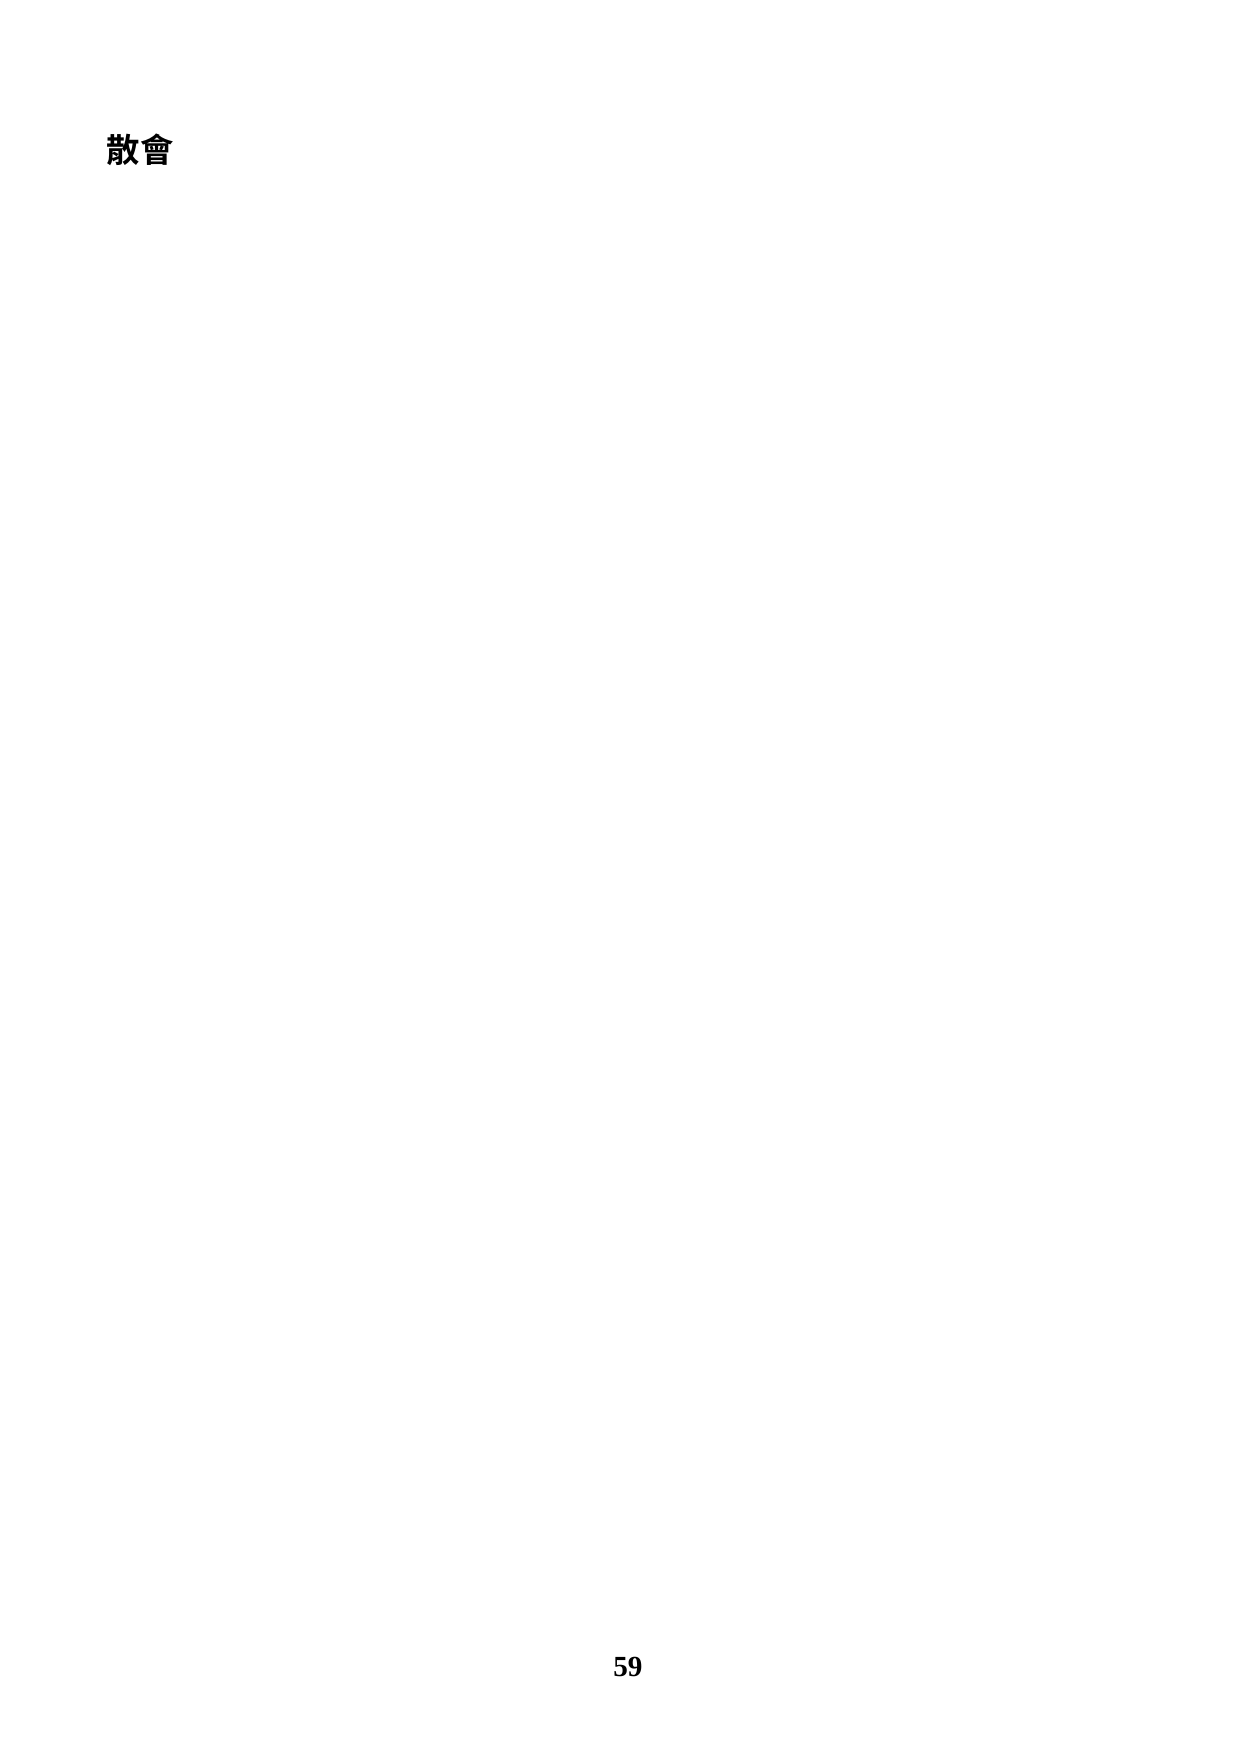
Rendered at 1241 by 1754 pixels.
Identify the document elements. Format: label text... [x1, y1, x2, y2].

text 散會 [3, 119, 1132, 173]
